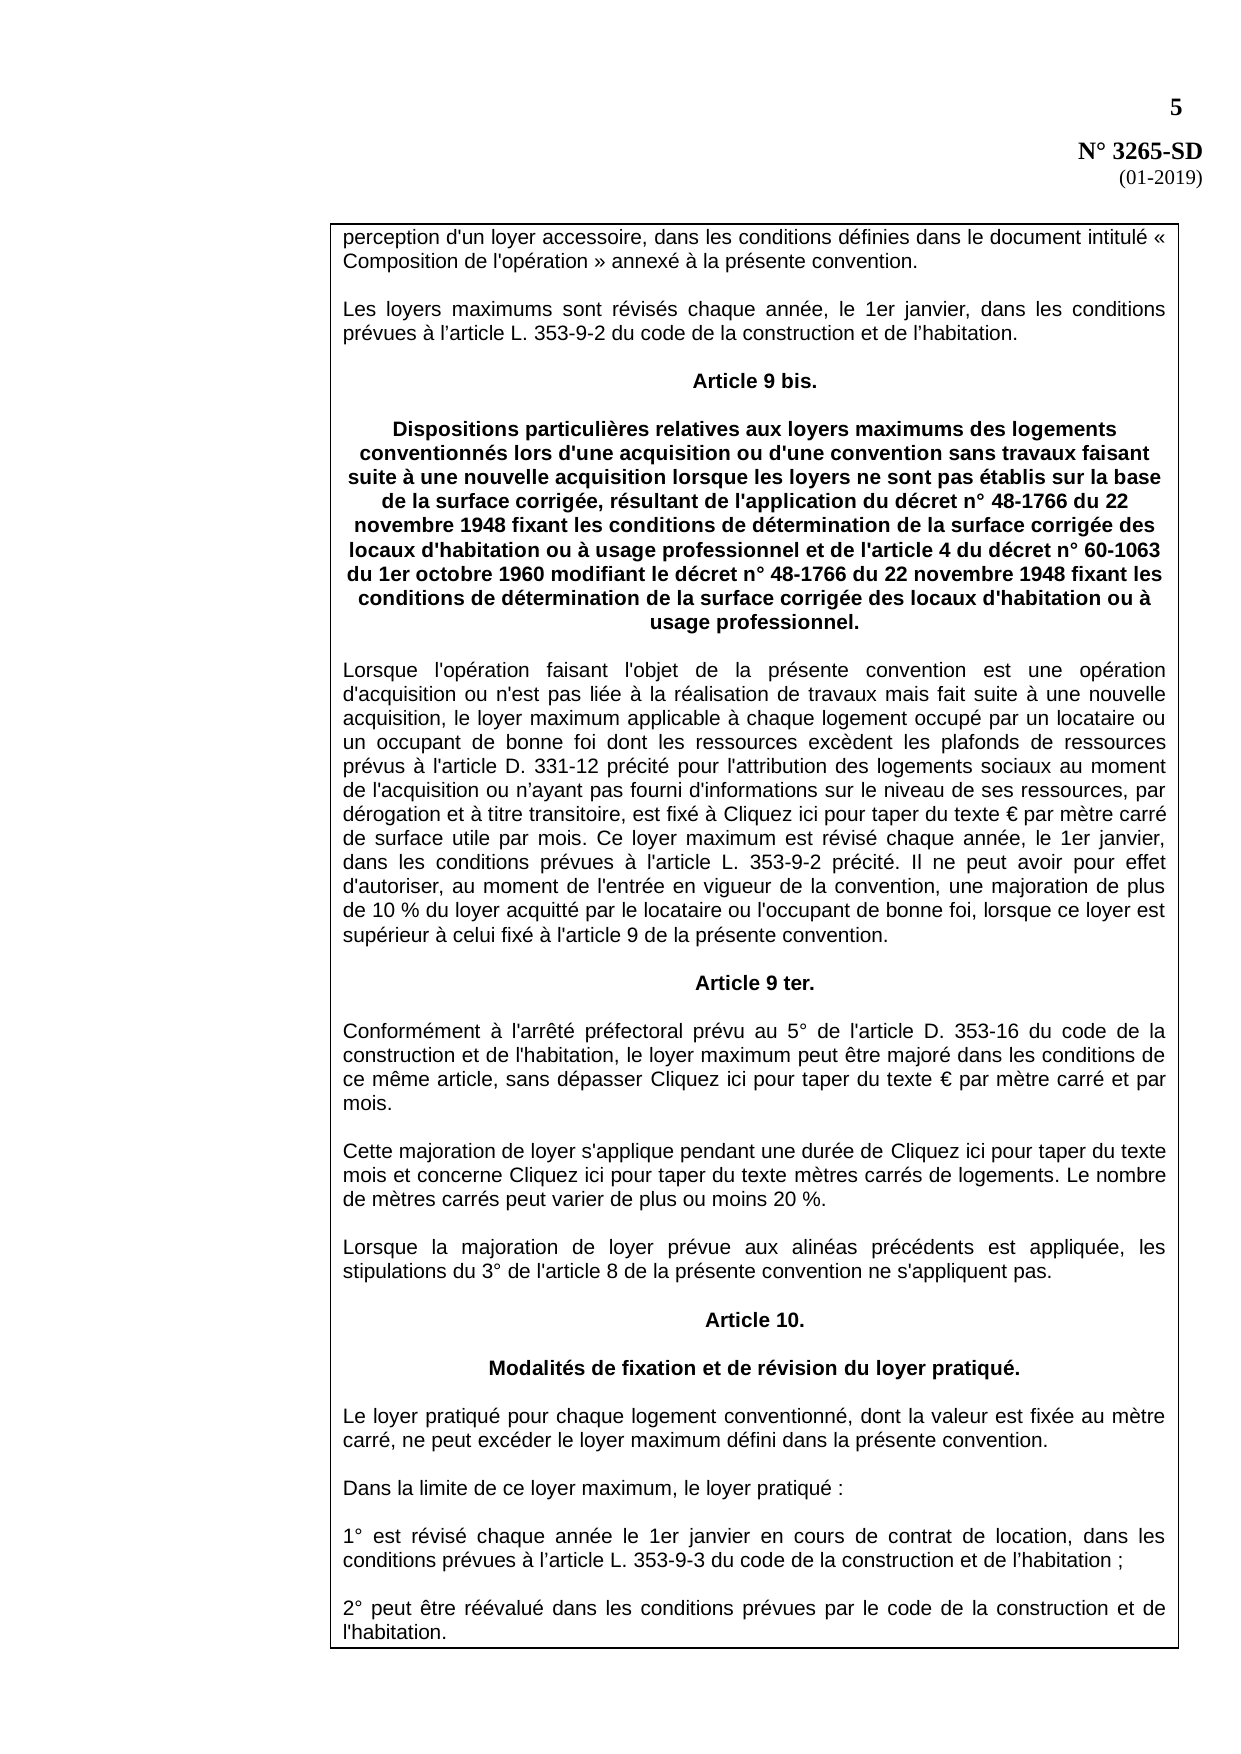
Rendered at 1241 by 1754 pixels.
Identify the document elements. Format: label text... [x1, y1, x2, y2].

table_cell perception d'un loyer accessoire, dans les conditions définies dans le document intitulé « Composition de l'opération » annexé à la présente convention. Les loyers maximums sont révisés chaque année, le 1er janvier, dans les conditions prévues à l’article L. 353-9-2 du code de la construction et de l’habitation. Article 9 bis. Dispositions particulières relatives aux loyers maximums des logements conventionnés lors d'une acquisition ou d'une convention sans travaux faisant suite à une nouvelle acquisition lorsque les loyers ne sont pas établis sur la base de la surface corrigée, résultant de l'application du décret n° 48-1766 du 22 novembre 1948 fixant les conditions de détermination de la surface corrigée des locaux d'habitation ou à usage professionnel et de l'article 4 du décret n° 60-1063 du 1er octobre 1960 modifiant le décret n° 48-1766 du 22 novembre 1948 fixant les conditions de détermination de la surface corrigée des locaux d'habitation ou à usage professionnel. Lorsque l'opération faisant l'objet de la présente convention est une opération d'acquisition ou n'est pas liée à la réalisation de travaux mais fait suite à une nouvelle acquisition, le loyer maximum applicable à chaque logement occupé par un locataire ou un occupant de bonne foi dont les ressources excèdent les plafonds de ressources prévus à l'article D. 331-12 précité pour l'attribution des logements sociaux au moment de l'acquisition ou n’ayant pas fourni d'informations sur le niveau de ses ressources, par dérogation et à titre transitoire, est fixé à Cliquez ici pour taper du texte € par mètre carré de surface utile par mois. Ce loyer maximum est révisé chaque année, le 1er janvier, dans les conditions prévues à l'article L. 353-9-2 précité. Il ne peut avoir pour effet d'autoriser, au moment de l'entrée en vigueur de la convention, une majoration de plus de 10 % du loyer acquitté par le locataire ou l'occupant de bonne foi, lorsque ce loyer est supérieur à celui fixé à l'article 9 de la présente convention. Article 9 ter. Conformément à l'arrêté préfectoral prévu au 5° de l'article D. 353-16 du code de la construction et de l'habitation, le loyer maximum peut être majoré dans les conditions de ce même article, sans dépasser Cliquez ici pour taper du texte € par mètre carré et par mois. Cette majoration de loyer s'applique pendant une durée de Cliquez ici pour taper du texte mois et concerne Cliquez ici pour taper du texte mètres carrés de logements. Le nombre de mètres carrés peut varier de plus ou moins 20 %. Lorsque la majoration de loyer prévue aux alinéas précédents est appliquée, les stipulations du 3° de l'article 8 de la présente convention ne s'appliquent pas. Article 10. Modalités de fixation et de révision du loyer pratiqué. Le loyer pratiqué pour chaque logement conventionné, dont la valeur est fixée au mètre carré, ne peut excéder le loyer maximum défini dans la présente convention. Dans la limite de ce loyer maximum, le loyer pratiqué : 1° est révisé chaque année le 1er janvier en cours de contrat de location, dans les conditions prévues à l’article L. 353-9-3 du code de la construction et de l’habitation ; 2° peut être réévalué dans les conditions prévues par le code de la construction et de l'habitation. [331, 225, 1178, 1647]
